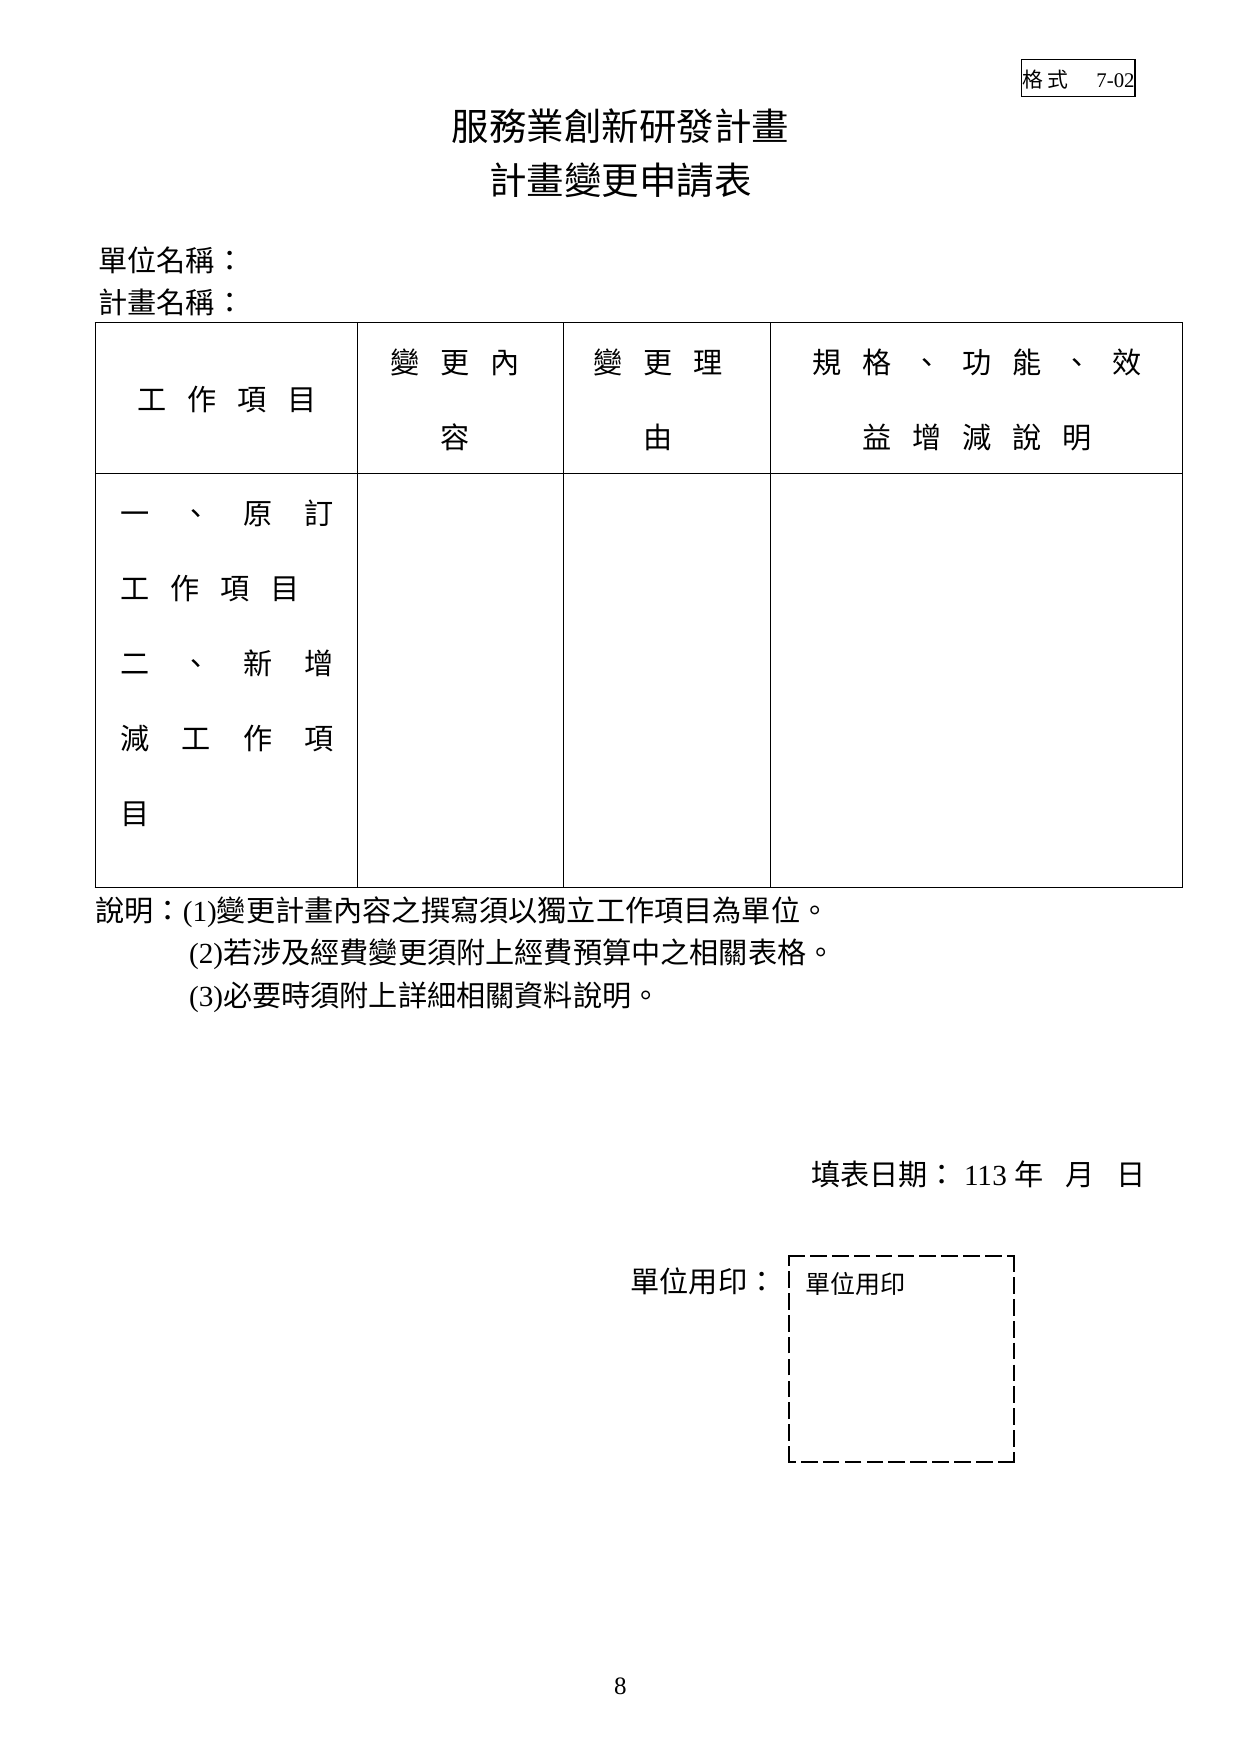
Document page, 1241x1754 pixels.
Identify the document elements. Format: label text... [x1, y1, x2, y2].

text (3)必要時須附上詳細相關資料說明。 [189, 972, 1145, 1014]
text 計畫變更申請表 [95, 151, 1145, 205]
text 服務業創新研發計畫 [95, 97, 1145, 151]
text (2)若涉及經費變更須附上經費預算中之相關表格。 [189, 930, 1145, 972]
table_cell [358, 474, 563, 887]
text [1136, 59, 1145, 97]
table_header 規格、功能、效益增減說明 [771, 323, 1182, 473]
text 單位用印： [145, 1247, 776, 1301]
table_header 變更理由 [564, 323, 770, 473]
text 格式7-02 [1022, 60, 1134, 96]
table_cell [771, 474, 1182, 887]
text [95, 59, 1021, 97]
text 計畫名稱： [98, 280, 1145, 322]
text 說明：(1)變更計畫內容之撰寫須以獨立工作項目為單位。 [95, 888, 1145, 930]
table_cell 一、原訂工作項目 二、新增減工作項目 [96, 474, 357, 887]
table_cell [564, 474, 770, 887]
text 單位名稱： [98, 237, 1145, 280]
table_header 變更內容 [358, 323, 563, 473]
table_header 工作項目 [96, 323, 357, 473]
text 填表日期： 113 年 月 日 [95, 1155, 1145, 1193]
text 單位用印 [805, 1264, 998, 1301]
